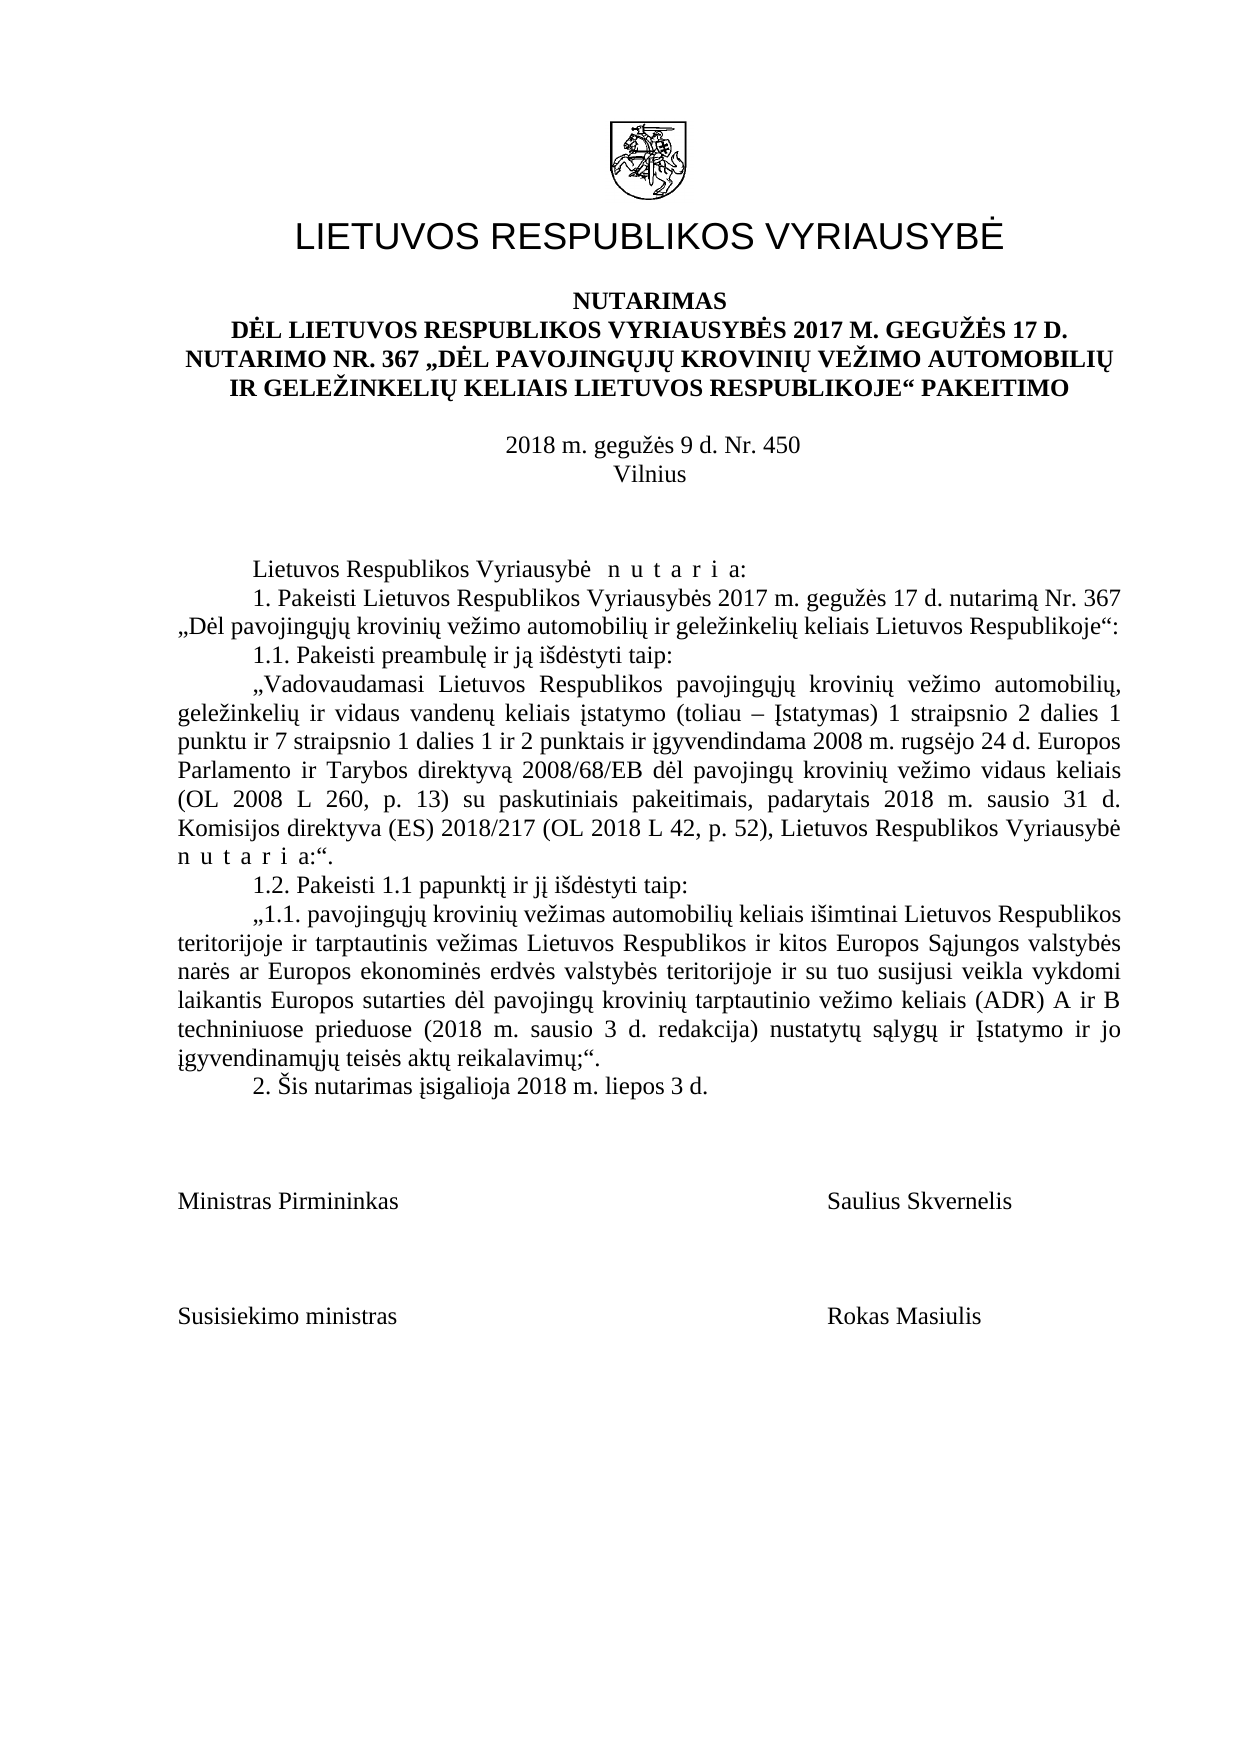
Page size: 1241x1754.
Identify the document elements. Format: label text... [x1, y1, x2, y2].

text nutarimas [177, 286, 1122, 315]
text 1.2. Pakeisti 1.1 papunktį ir jį išdėstyti taip: [177, 870, 1122, 899]
text 1.1. Pakeisti preambulę ir ją išdėstyti taip: [177, 640, 1122, 669]
text „1.1. pavojingųjų krovinių vežimas automobilių keliais išimtinai Lietuvos Respublikos teritorijoje ir tarptautinis vežimas Lietuvos Respublikos ir kitos Europos Sąjungos valstybės narės ar Europos ekonominės erdvės valstybės teritorijoje ir su tuo susijusi veikla vykdomi laikantis Europos sutarties dėl pavojingų krovinių tarptautinio vežimo keliais (ADR) A ir B techniniuose prieduose (2018 m. sausio 3 d. redakcija) nustatytų sąlygų ir Įstatymo ir jo įgyvendinamųjų teisės aktų reikalavimų;“. [177, 899, 1122, 1071]
text „Vadovaudamasi Lietuvos Respublikos pavojingųjų krovinių vežimo automobilių, geležinkelių ir vidaus vandenų keliais įstatymo (toliau – Įstatymas) 1 straipsnio 2 dalies 1 punktu ir 7 straipsnio 1 dalies 1 ir 2 punktais ir įgyvendindama 2008 m. rugsėjo 24 d. Europos Parlamento ir Tarybos direktyvą 2008/68/EB dėl pavojingų krovinių vežimo vidaus keliais (OL 2008 L 260, p. 13) su paskutiniais pakeitimais, padarytais 2018 m. sausio 31 d. Komisijos direktyva (ES) 2018/217 (OL 2018 L 42, p. 52), Lietuvos Respublikos Vyriausybė nutaria:“. [177, 669, 1122, 870]
text DĖL LIETUVOS RESPUBLIKOS VYRIAUSYBĖS 2017 M. GEGUŽĖS 17 D. NUTARIMO NR. 367 „DĖL PAVOJINGŲJŲ KROVINIŲ VEŽIMO AUTOMOBILIŲ IR GELEŽINKELIŲ KELIAIS LIETUVOS RESPUBLIKOJE“ PAKEITIMO [177, 315, 1122, 401]
text 1. Pakeisti Lietuvos Respublikos Vyriausybės 2017 m. gegužės 17 d. nutarimą Nr. 367 „Dėl pavojingųjų krovinių vežimo automobilių ir geležinkelių keliais Lietuvos Respublikoje“: [177, 583, 1122, 640]
text Susisiekimo ministras Rokas Masiulis [177, 1301, 1122, 1330]
text Lietuvos Respublikos Vyriausybė nutaria: [177, 545, 1122, 583]
text 2. Šis nutarimas įsigalioja 2018 m. liepos 3 d. [177, 1071, 1122, 1100]
text Ministras Pirmininkas Saulius Skvernelis [177, 1186, 1122, 1215]
text 2018 m. gegužės 9 d. Nr. 450 [177, 430, 1122, 459]
text Vilnius [177, 459, 1122, 488]
text Lietuvos Respublikos Vyriausybė [177, 214, 1122, 258]
